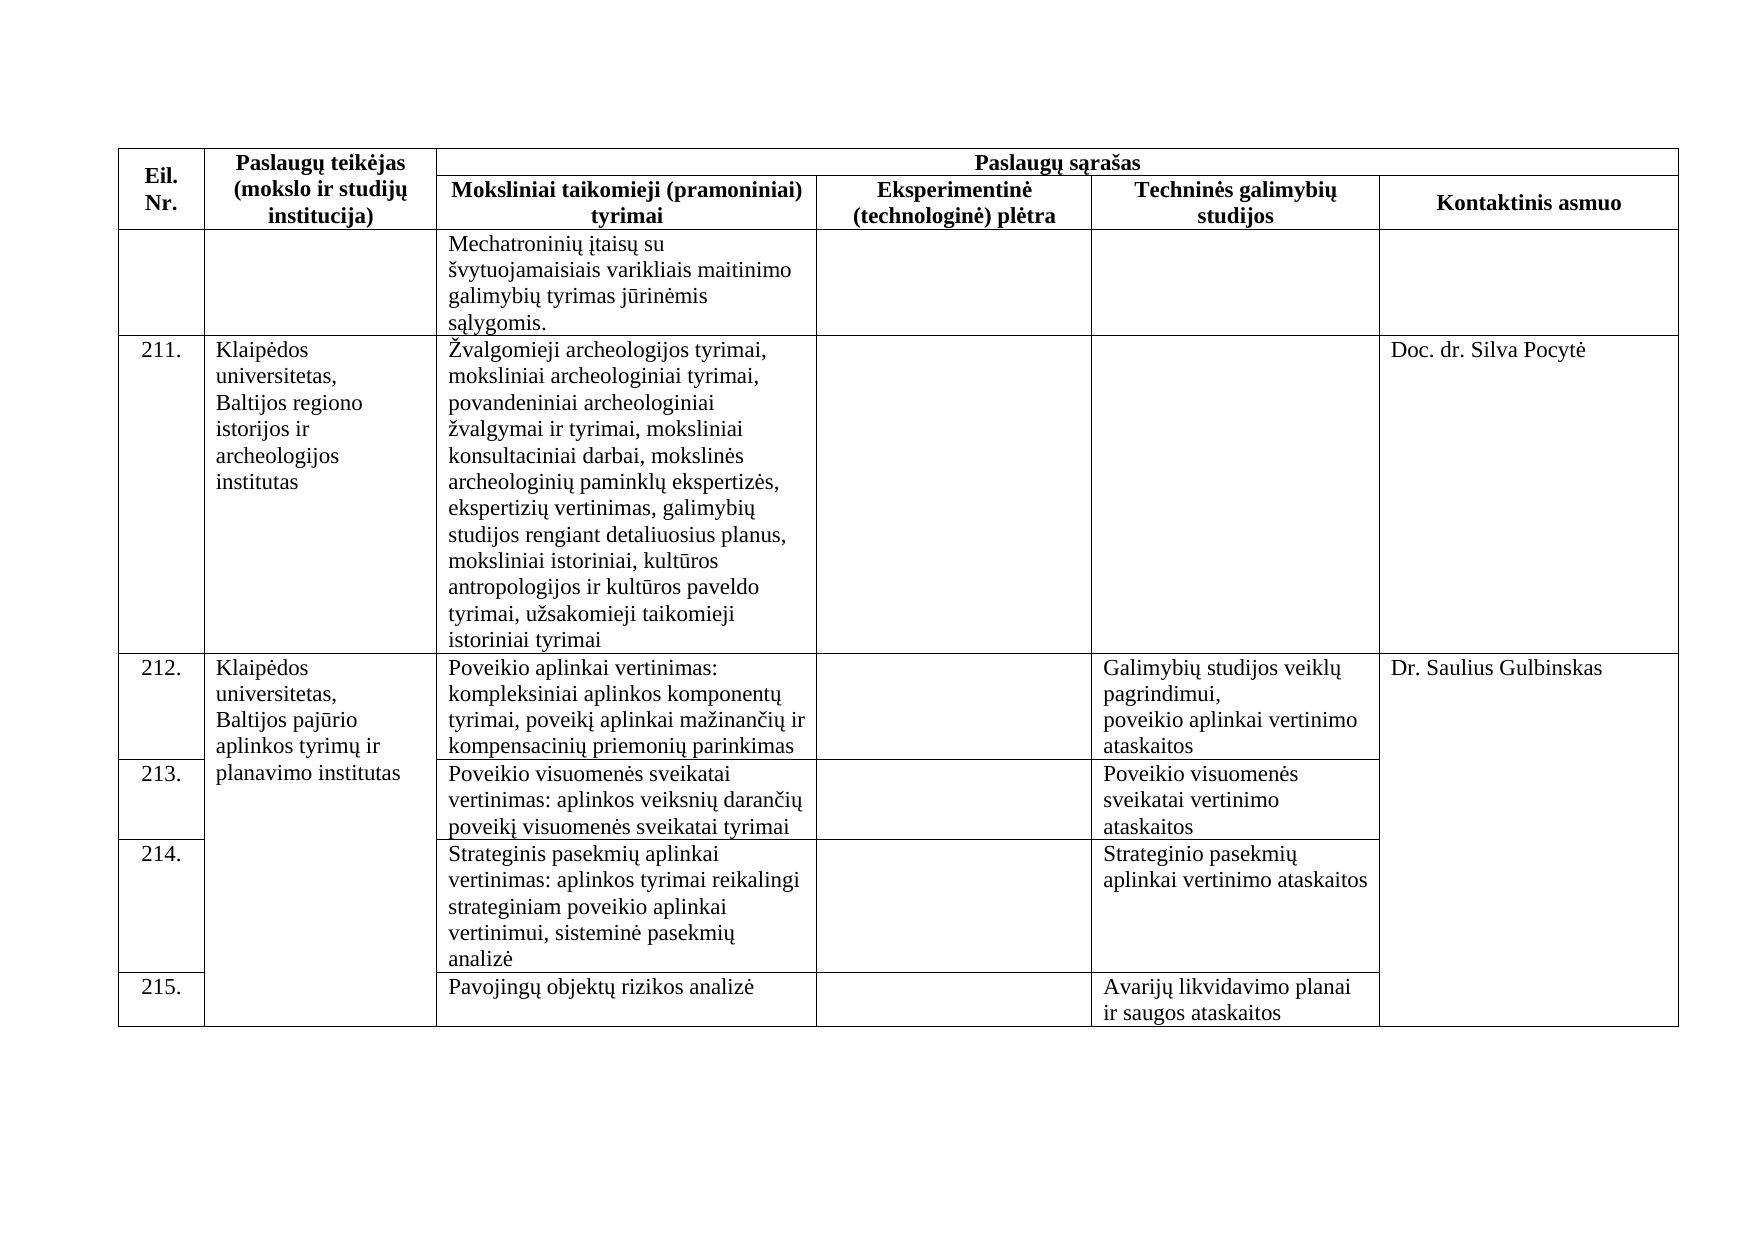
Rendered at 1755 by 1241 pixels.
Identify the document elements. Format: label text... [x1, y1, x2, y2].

table_cell [1092, 336, 1379, 652]
table_cell Mechatroninių įtaisų su švytuojamaisiais varikliais maitinimo galimybių tyrimas jūrinėmis sąlygomis. [437, 230, 816, 335]
table_cell Klaipėdos universitetas, Baltijos pajūrio aplinkos tyrimų ir planavimo institutas [205, 654, 436, 1026]
table_cell Avarijų likvidavimo planai ir saugos ataskaitos [1092, 973, 1379, 1026]
table_cell [119, 230, 204, 335]
table_cell Poveikio visuomenės sveikatai vertinimo ataskaitos [1092, 760, 1379, 839]
table_cell Poveikio visuomenės sveikatai vertinimas: aplinkos veiksnių darančių poveikį visuomenės sveikatai tyrimai [437, 760, 816, 839]
table_cell Klaipėdos universitetas, Baltijos regiono istorijos ir archeologijos institutas [205, 336, 436, 652]
table_cell Poveikio aplinkai vertinimas: kompleksiniai aplinkos komponentų tyrimai, poveikį aplinkai mažinančių ir kompensacinių priemonių parinkimas [437, 654, 816, 759]
table_cell [817, 230, 1091, 335]
table_cell Eksperimentinė (technologinė) plėtra [817, 176, 1091, 229]
table_cell [817, 654, 1091, 759]
table_cell 212. [119, 654, 204, 759]
table_cell Pavojingų objektų rizikos analizė [437, 973, 816, 1026]
table_cell Strateginis pasekmių aplinkai vertinimas: aplinkos tyrimai reikalingi strateginiam poveikio aplinkai vertinimui, sisteminė pasekmių analizė [437, 840, 816, 972]
table_cell Žvalgomieji archeologijos tyrimai, moksliniai archeologiniai tyrimai, povandeniniai archeologiniai žvalgymai ir tyrimai, moksliniai konsultaciniai darbai, mokslinės archeologinių paminklų ekspertizės, ekspertizių vertinimas, galimybių studijos rengiant detaliuosius planus, moksliniai istoriniai, kultūros antropologijos ir kultūros paveldo tyrimai, užsakomieji taikomieji istoriniai tyrimai [437, 336, 816, 652]
table_header Eil. Nr. [119, 149, 204, 229]
table_cell Kontaktinis asmuo [1380, 176, 1678, 229]
table_cell Galimybių studijos veiklų pagrindimui, poveikio aplinkai vertinimo ataskaitos [1092, 654, 1379, 759]
table_header Paslaugų sąrašas [437, 149, 1678, 175]
table_cell 211. [119, 336, 204, 652]
table_cell Dr. Saulius Gulbinskas [1380, 654, 1678, 1026]
table_cell Doc. dr. Silva Pocytė [1380, 336, 1678, 652]
table_cell [817, 840, 1091, 972]
table_cell [817, 973, 1091, 1026]
table_cell [205, 230, 436, 335]
table_cell Moksliniai taikomieji (pramoniniai) tyrimai [437, 176, 816, 229]
table_cell 214. [119, 840, 204, 972]
table_cell Techninės galimybių studijos [1092, 176, 1379, 229]
table_cell [1380, 230, 1678, 335]
table_cell 215. [119, 973, 204, 1026]
table_cell [817, 760, 1091, 839]
table_cell Strateginio pasekmių aplinkai vertinimo ataskaitos [1092, 840, 1379, 972]
table_header Paslaugų teikėjas (mokslo ir studijų institucija) [205, 149, 436, 229]
table_cell [817, 336, 1091, 652]
table_cell 213. [119, 760, 204, 839]
table_cell [1092, 230, 1379, 335]
